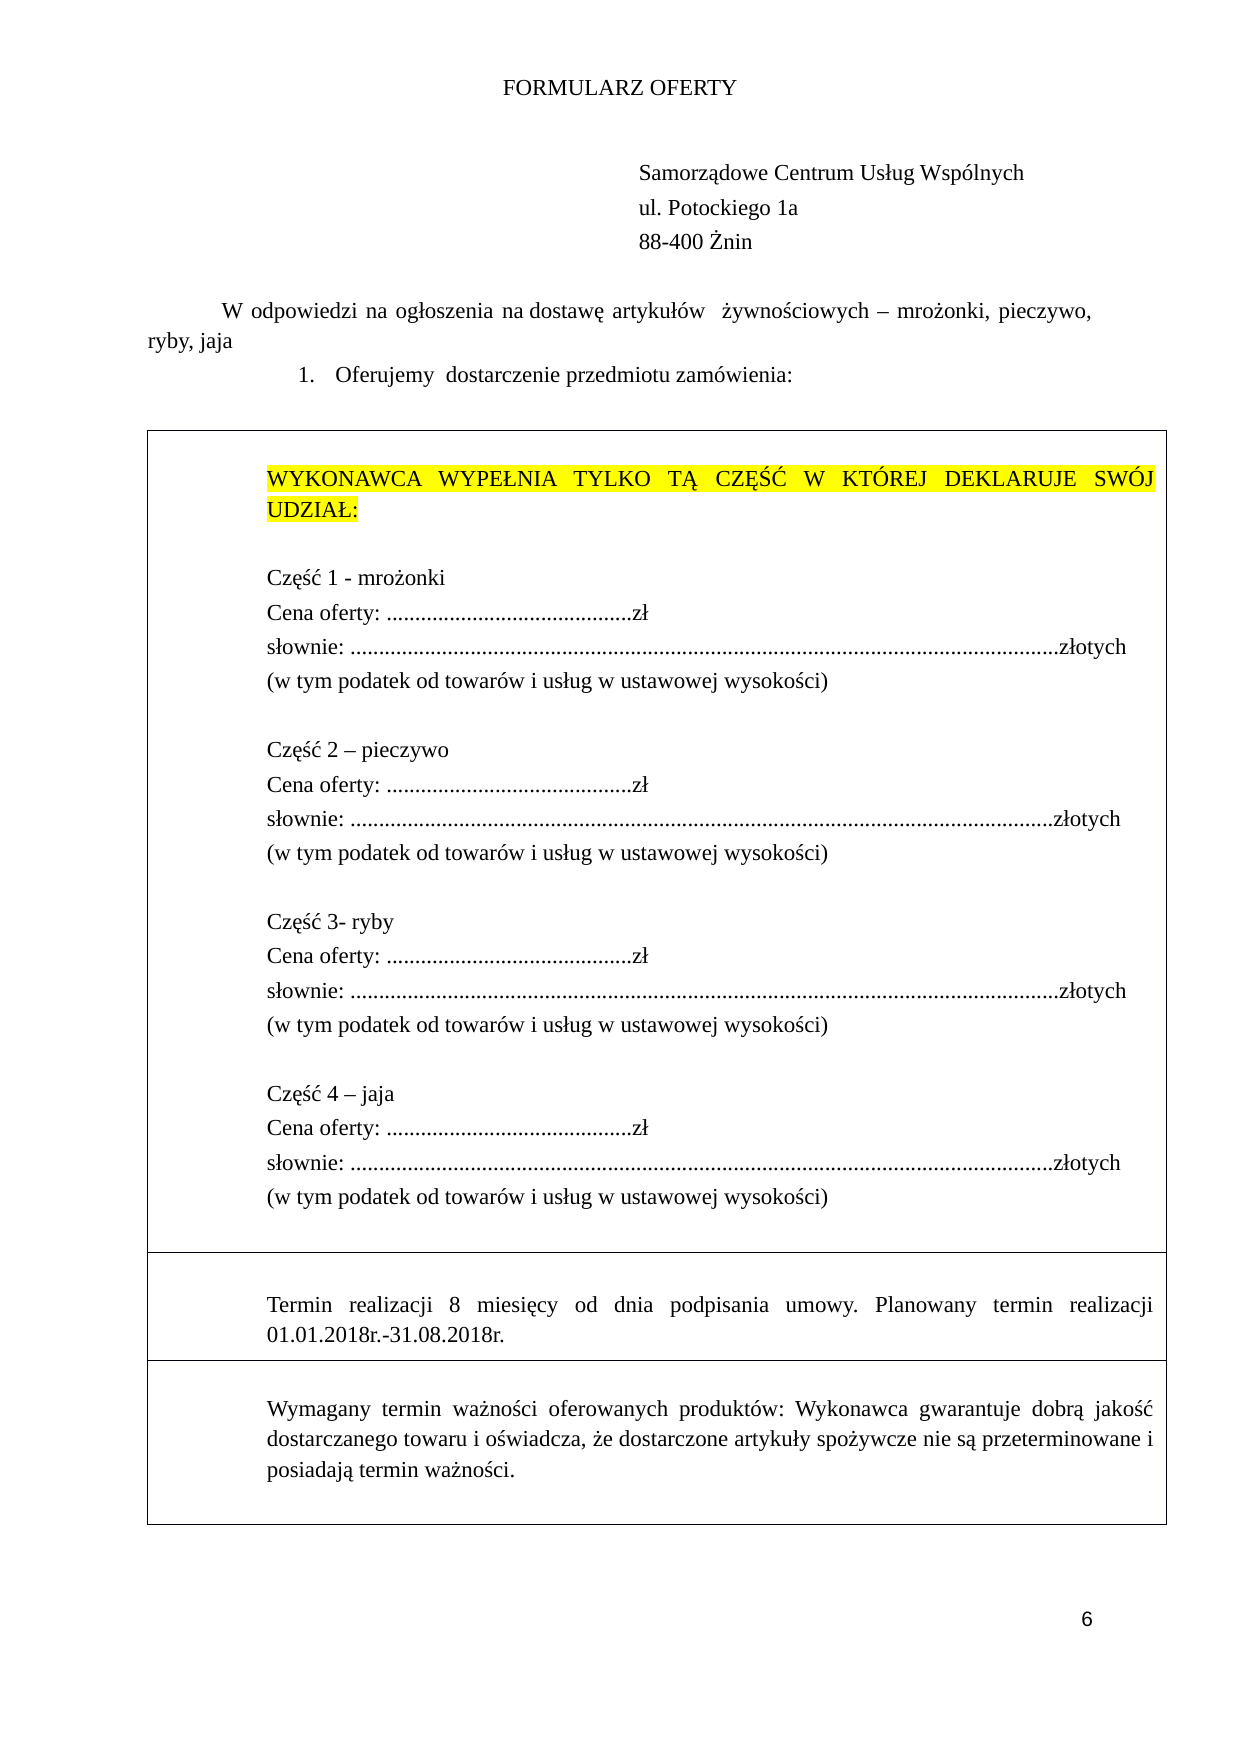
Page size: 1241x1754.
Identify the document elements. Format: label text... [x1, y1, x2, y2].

text Samorządowe Centrum Usług Wspólnych [636, 159, 1093, 186]
text W odpowiedzi na ogłoszenia na dostawę artykułów żywnościowych – mrożonki, pieczywo, ryby, jaja [148, 297, 1093, 353]
text 88-400 Żnin [636, 228, 1093, 254]
text ul. Potockiego 1a [636, 193, 1093, 220]
table_header WYKONAWCA WYPEŁNIA TYLKO TĄ CZĘŚĆ W KTÓREJ DEKLARUJE SWÓJ UDZIAŁ: Część 1 - mrożonki Cena oferty: ...........................................zł słownie: ............................................................................................................................złotych (w tym podatek od towarów i usług w ustawowej wysokości) Część 2 – pieczywo Cena oferty: ...........................................zł słownie: ...........................................................................................................................złotych (w tym podatek od towarów i usług w ustawowej wysokości) Część 3- ryby Cena oferty: ...........................................zł słownie: ............................................................................................................................złotych (w tym podatek od towarów i usług w ustawowej wysokości) Część 4 – jaja Cena oferty: ...........................................zł słownie: ...........................................................................................................................złotych (w tym podatek od towarów i usług w ustawowej wysokości) [148, 431, 1166, 1252]
table_cell Wymagany termin ważności oferowanych produktów: Wykonawca gwarantuje dobrą jakość dostarczanego towaru i oświadcza, że dostarczone artykuły spożywcze nie są przeterminowane i posiadają termin ważności. [148, 1361, 1166, 1524]
list Oferujemy dostarczenie przedmiotu zamówienia: [298, 361, 1093, 388]
text FORMULARZ OFERTY [148, 74, 1093, 100]
table_cell Termin realizacji 8 miesięcy od dnia podpisania umowy. Planowany termin realizacji 01.01.2018r.-31.08.2018r. [148, 1253, 1166, 1360]
